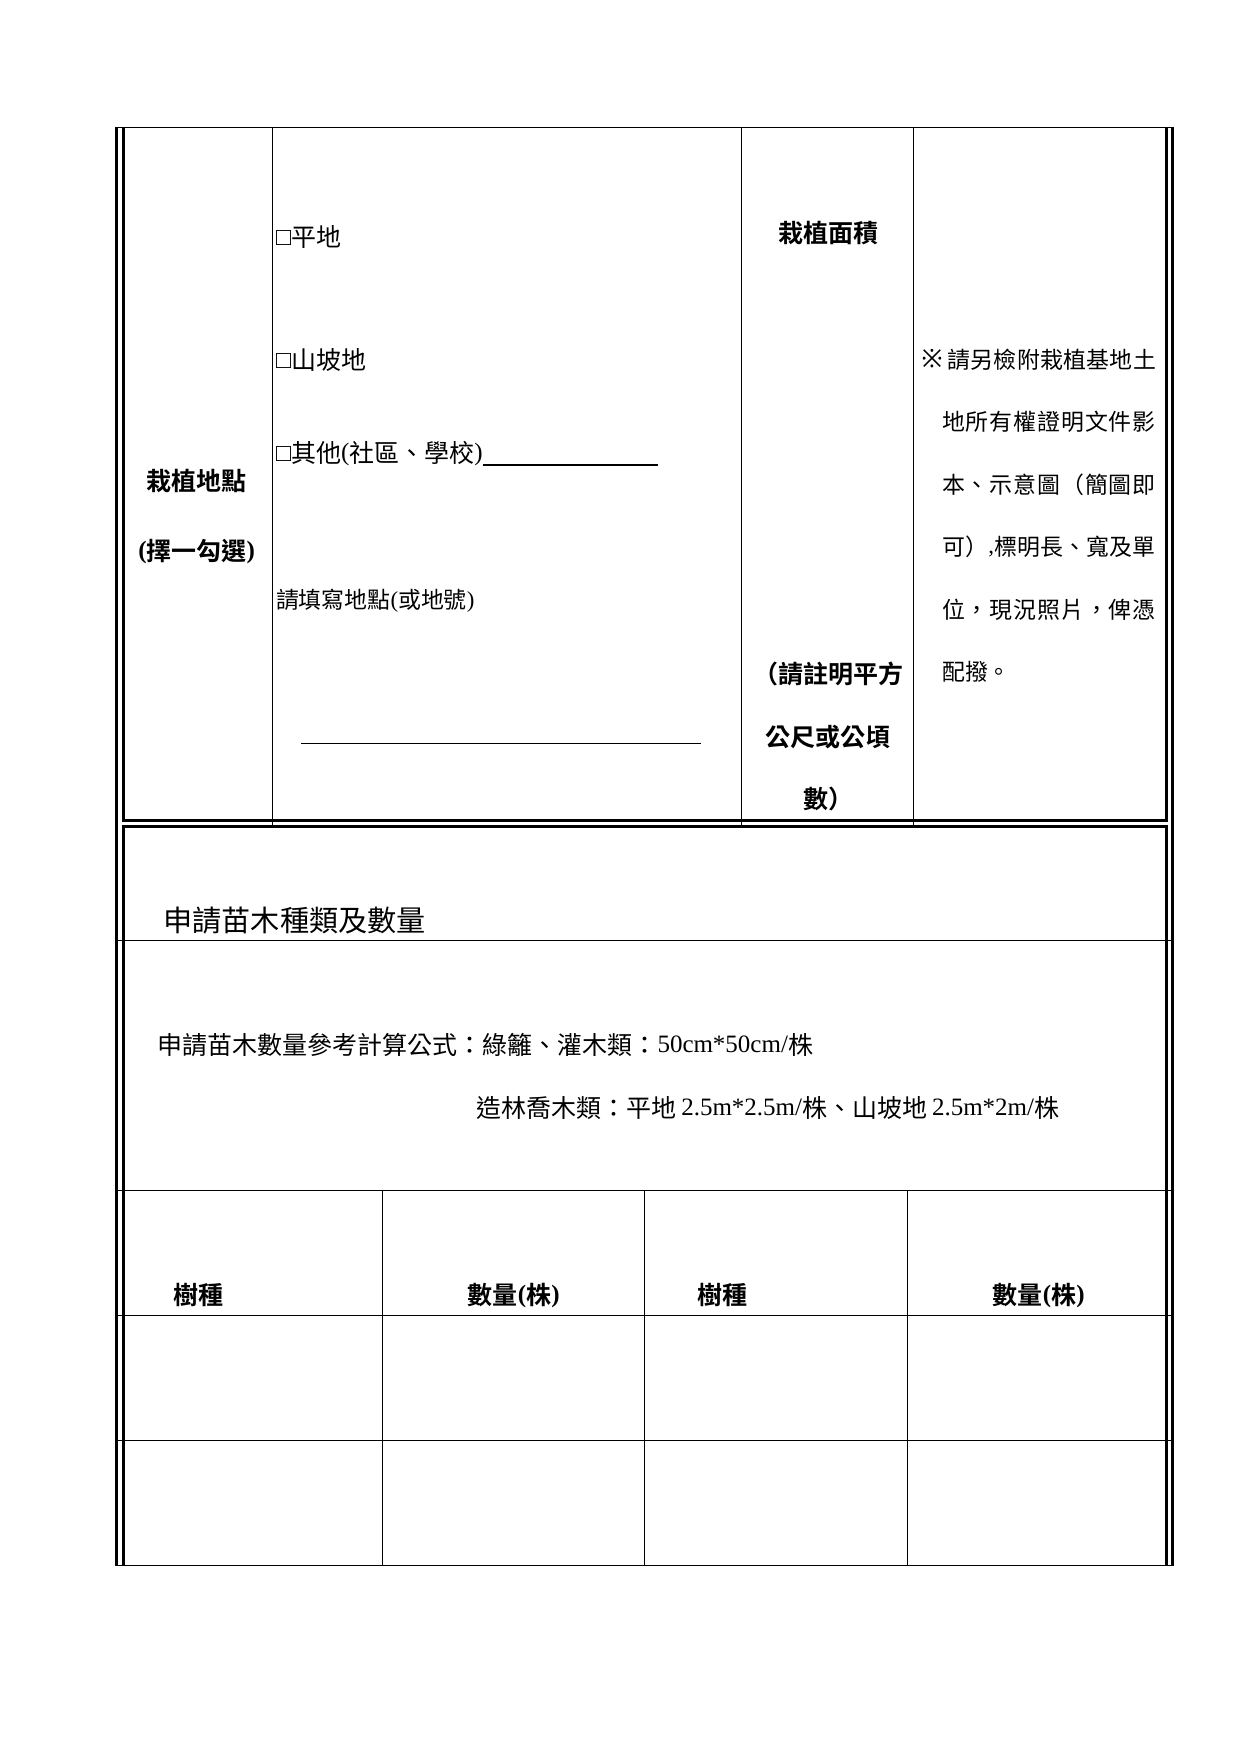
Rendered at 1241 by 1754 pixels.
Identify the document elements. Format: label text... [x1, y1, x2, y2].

table_cell [125, 1441, 382, 1564]
table_cell [125, 1316, 382, 1439]
table_cell □平地 □山坡地 □其他(社區、學校) 請填寫地點(或地號) [273, 128, 741, 818]
table_cell [908, 1441, 1165, 1564]
table_cell [908, 1316, 1165, 1439]
table_cell [645, 1441, 907, 1564]
table_cell 樹種 [125, 1191, 382, 1314]
table_cell 申請苗木數量參考計算公式：綠籬、灌木類：50cm*50cm/株 造林喬木類：平地2.5m*2.5m/株、山坡地2.5m*2m/株 [125, 941, 1165, 1189]
table_cell [645, 1316, 907, 1439]
table_cell 申請苗木種類及數量 [125, 828, 1165, 939]
table_cell 申請苗木種類及數量 [120, 819, 272, 939]
table_cell 栽植地點 (擇一勾選) [125, 128, 272, 818]
table_cell 數量(株) [383, 1191, 644, 1314]
table_cell [383, 1316, 644, 1439]
table_cell 數量(株) [908, 1191, 1165, 1314]
table_cell 栽植面積 （請註明平方公尺或公頃數） [742, 128, 913, 818]
table_cell 樹種 [645, 1191, 907, 1314]
table_cell [383, 1441, 644, 1564]
table_cell ※請另檢附栽植基地土地所有權證明文件影本、示意圖（簡圖即可）,標明長、寬及單位，現況照片，俾憑配撥。 [914, 128, 1165, 818]
table_cell 申請苗木種類及數量 [914, 819, 1170, 939]
